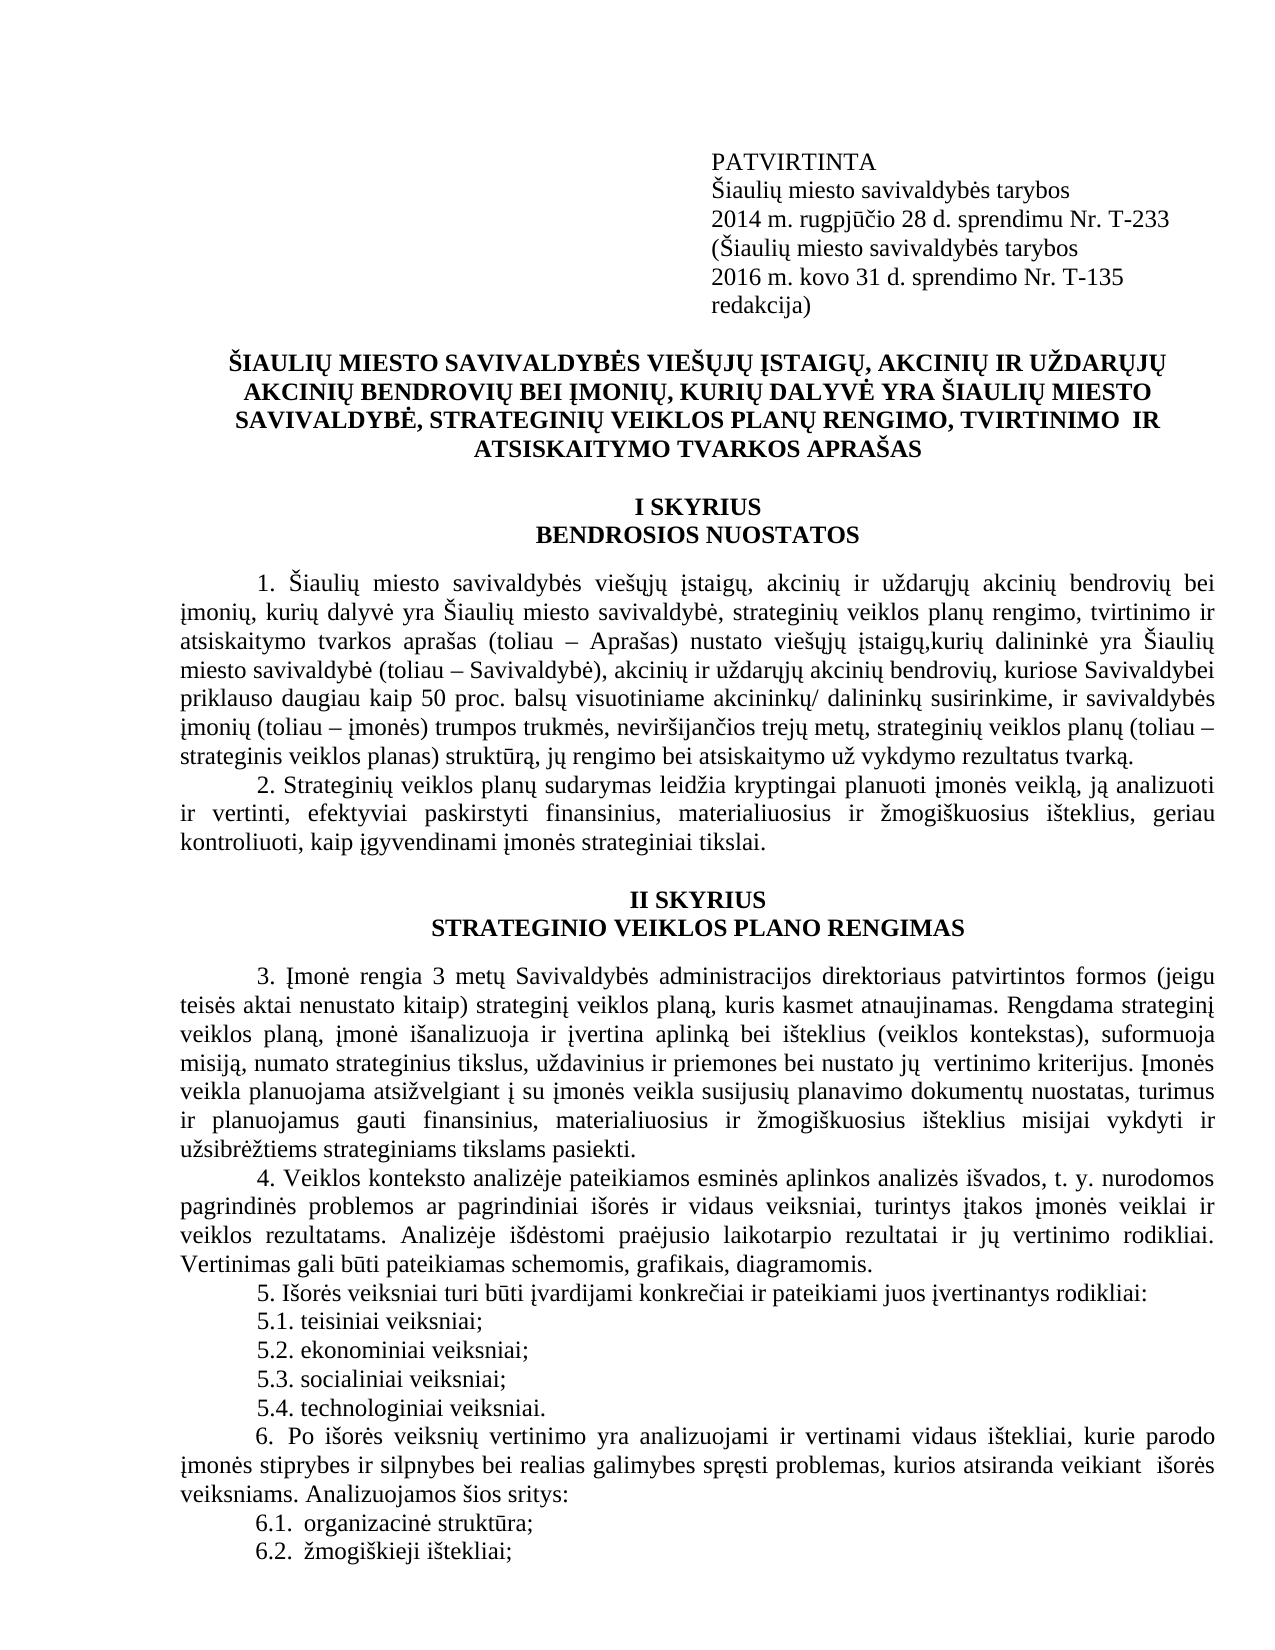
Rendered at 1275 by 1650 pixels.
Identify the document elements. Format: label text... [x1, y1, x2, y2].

text 4. Veiklos konteksto analizėje pateikiamos esminės aplinkos analizės išvados, t. y. nurodomos pagrindinės problemos ar pagrindiniai išorės ir vidaus veiksniai, turintys įtakos įmonės veiklai ir veiklos rezultatams. Analizėje išdėstomi praėjusio laikotarpio rezultatai ir jų vertinimo rodikliai. Vertinimas gali būti pateikiamas schemomis, grafikais, diagramomis. [180, 1163, 1216, 1278]
text PATVIRTINTA [180, 147, 1216, 176]
text 5.2. ekonominiai veiksniai; [180, 1335, 1216, 1364]
text ŠIAULIŲ MIESTO SAVIVALDYBĖS VIEŠŲJŲ ĮSTAIGŲ, AKCINIŲ IR UŽDARŲJŲ AKCINIŲ BENDROVIŲ BEI ĮMONIŲ, KURIŲ DALYVĖ YRA ŠIAULIŲ MIESTO SAVIVALDYBĖ, STRATEGINIŲ VEIKLOS PLANŲ RENGIMO, TVIRTINIMO IR ATSISKAITYMO TVARKOS APRAŠAS [180, 348, 1216, 463]
text II SKYRIUS [180, 885, 1216, 913]
text (Šiaulių miesto savivaldybės tarybos [180, 233, 1216, 262]
text 6.1. organizacinė struktūra; [180, 1508, 1216, 1536]
text redakcija) [180, 291, 1216, 319]
text 2016 m. kovo 31 d. sprendimo Nr. T-135 [180, 262, 1216, 291]
text 5.1. teisiniai veiksniai; [180, 1306, 1216, 1335]
text 2. Strateginių veiklos planų sudarymas leidžia kryptingai planuoti įmonės veiklą, ją analizuoti ir vertinti, efektyviai paskirstyti finansinius, materialiuosius ir žmogiškuosius išteklius, geriau kontroliuoti, kaip įgyvendinami įmonės strateginiai tikslai. [180, 770, 1216, 856]
text BENDROSIOS NUOSTATOS [180, 521, 1216, 549]
text Šiaulių miesto savivaldybės tarybos [180, 176, 1216, 204]
text 1. Šiaulių miesto savivaldybės viešųjų įstaigų, akcinių ir uždarųjų akcinių bendrovių bei įmonių, kurių dalyvė yra Šiaulių miesto savivaldybė, strateginių veiklos planų rengimo, tvirtinimo ir atsiskaitymo tvarkos aprašas (toliau – Aprašas) nustato viešųjų įstaigų,kurių dalininkė yra Šiaulių miesto savivaldybė (toliau – Savivaldybė), akcinių ir uždarųjų akcinių bendrovių, kuriose Savivaldybei priklauso daugiau kaip 50 proc. balsų visuotiniame akcininkų/ dalininkų susirinkime, ir savivaldybės įmonių (toliau – įmonės) trumpos trukmės, neviršijančios trejų metų, strateginių veiklos planų (toliau – strateginis veiklos planas) struktūrą, jų rengimo bei atsiskaitymo už vykdymo rezultatus tvarką. [180, 568, 1216, 770]
text 6.2. žmogiškieji ištekliai; [180, 1536, 1216, 1565]
text 6. Po išorės veiksnių vertinimo yra analizuojami ir vertinami vidaus ištekliai, kurie parodo įmonės stiprybes ir silpnybes bei realias galimybes spręsti problemas, kurios atsiranda veikiant išorės veiksniams. Analizuojamos šios sritys: [180, 1421, 1216, 1508]
text 2014 m. rugpjūčio 28 d. sprendimu Nr. T-233 [180, 204, 1216, 233]
text STRATEGINIO VEIKLOS PLANO RENGIMAS [180, 913, 1210, 942]
text I SKYRIUS [180, 492, 1216, 521]
text 5.4. technologiniai veiksniai. [180, 1393, 1216, 1421]
text 3. Įmonė rengia 3 metų Savivaldybės administracijos direktoriaus patvirtintos formos (jeigu teisės aktai nenustato kitaip) strateginį veiklos planą, kuris kasmet atnaujinamas. Rengdama strateginį veiklos planą, įmonė išanalizuoja ir įvertina aplinką bei išteklius (veiklos kontekstas), suformuoja misiją, numato strateginius tikslus, uždavinius ir priemones bei nustato jų vertinimo kriterijus. Įmonės veikla planuojama atsižvelgiant į su įmonės veikla susijusių planavimo dokumentų nuostatas, turimus ir planuojamus gauti finansinius, materialiuosius ir žmogiškuosius išteklius misijai vykdyti ir užsibrėžtiems strateginiams tikslams pasiekti. [180, 961, 1216, 1163]
text 5.3. socialiniai veiksniai; [180, 1364, 1216, 1393]
text 5. Išorės veiksniai turi būti įvardijami konkrečiai ir pateikiami juos įvertinantys rodikliai: [180, 1278, 1216, 1306]
